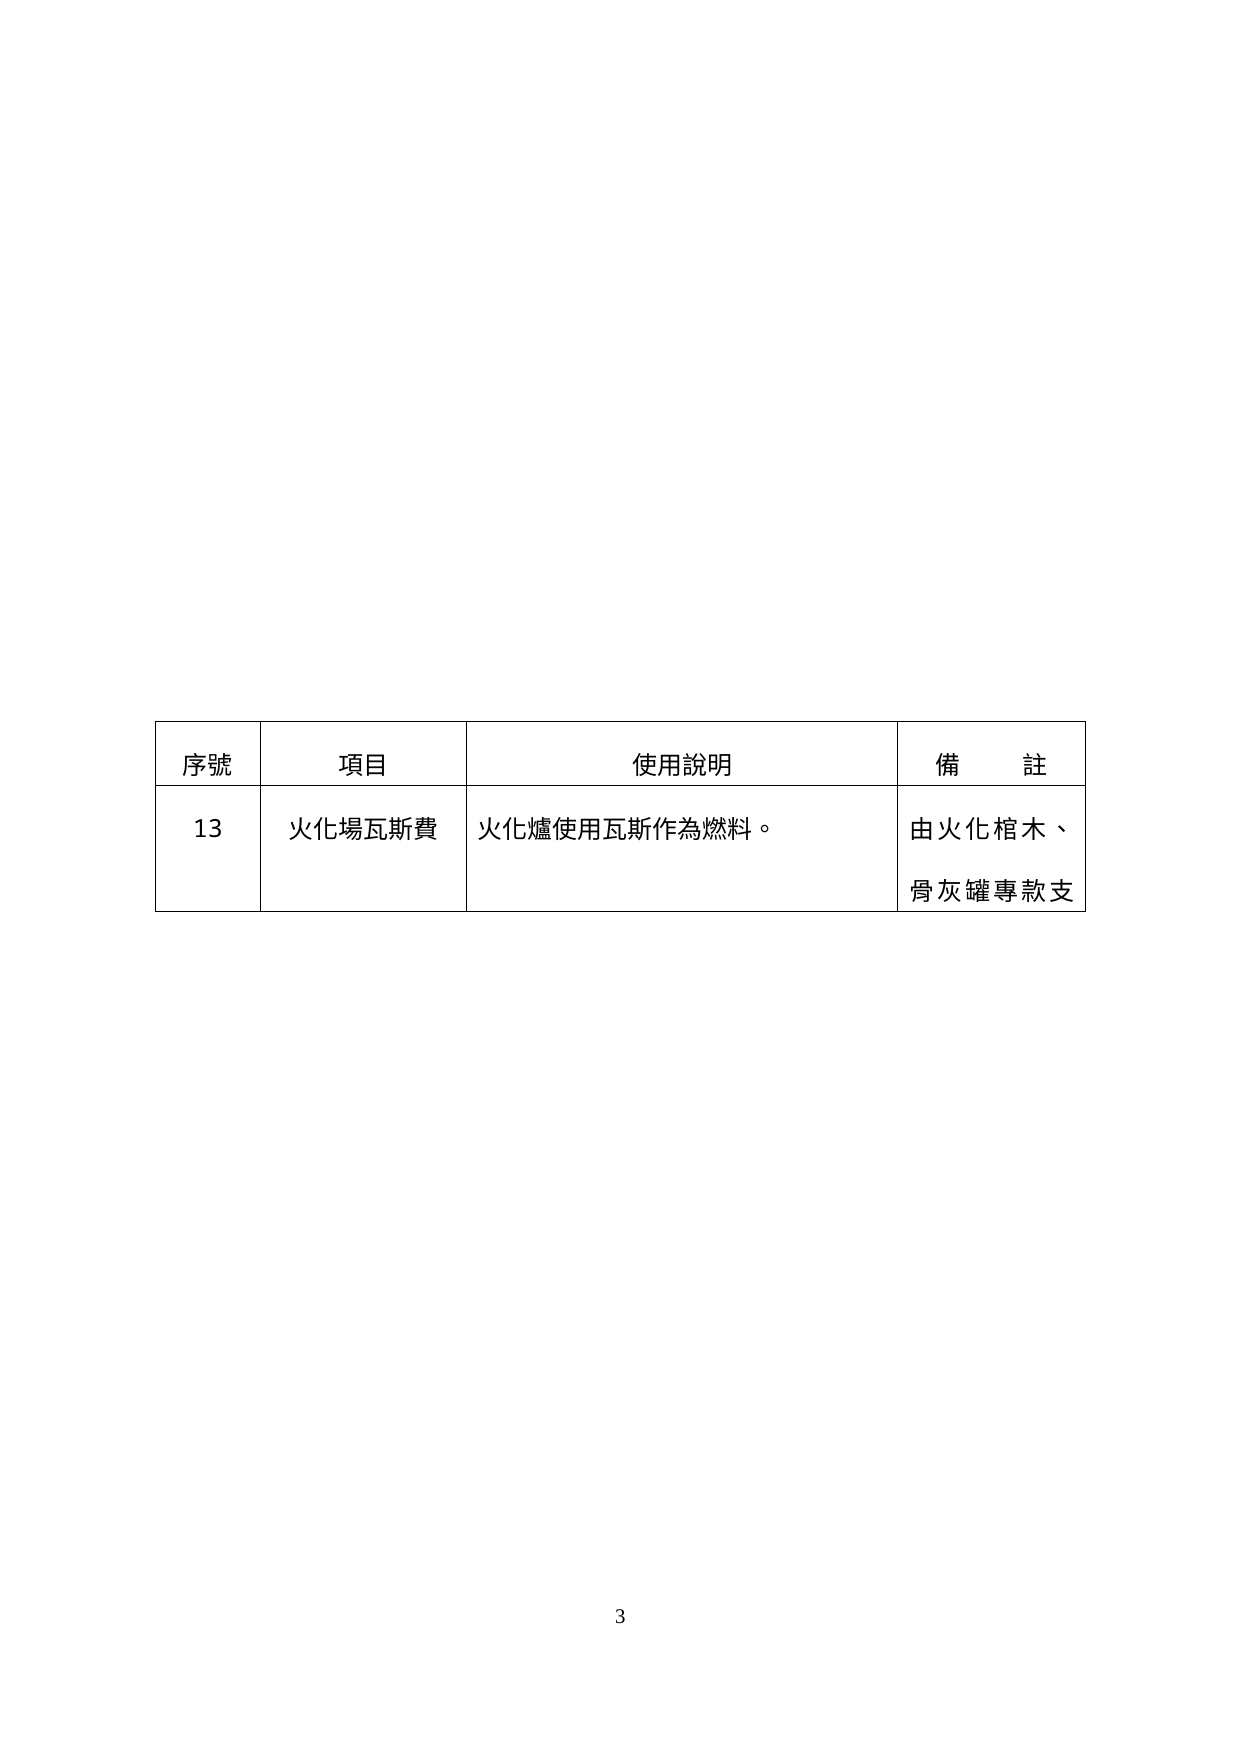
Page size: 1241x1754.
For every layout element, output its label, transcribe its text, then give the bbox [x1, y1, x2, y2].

table_cell 13 [156, 786, 260, 911]
table_cell 由火化棺木、骨灰罐專款支 [898, 786, 1085, 911]
table_header 備 註 [898, 722, 1085, 785]
table_header 使用說明 [467, 722, 897, 785]
table_cell 火化爐使用瓦斯作為燃料。 [467, 786, 897, 911]
table_header 序號 [156, 722, 260, 785]
table_header 項目 [261, 722, 466, 785]
table_cell 火化場瓦斯費 [261, 786, 466, 911]
